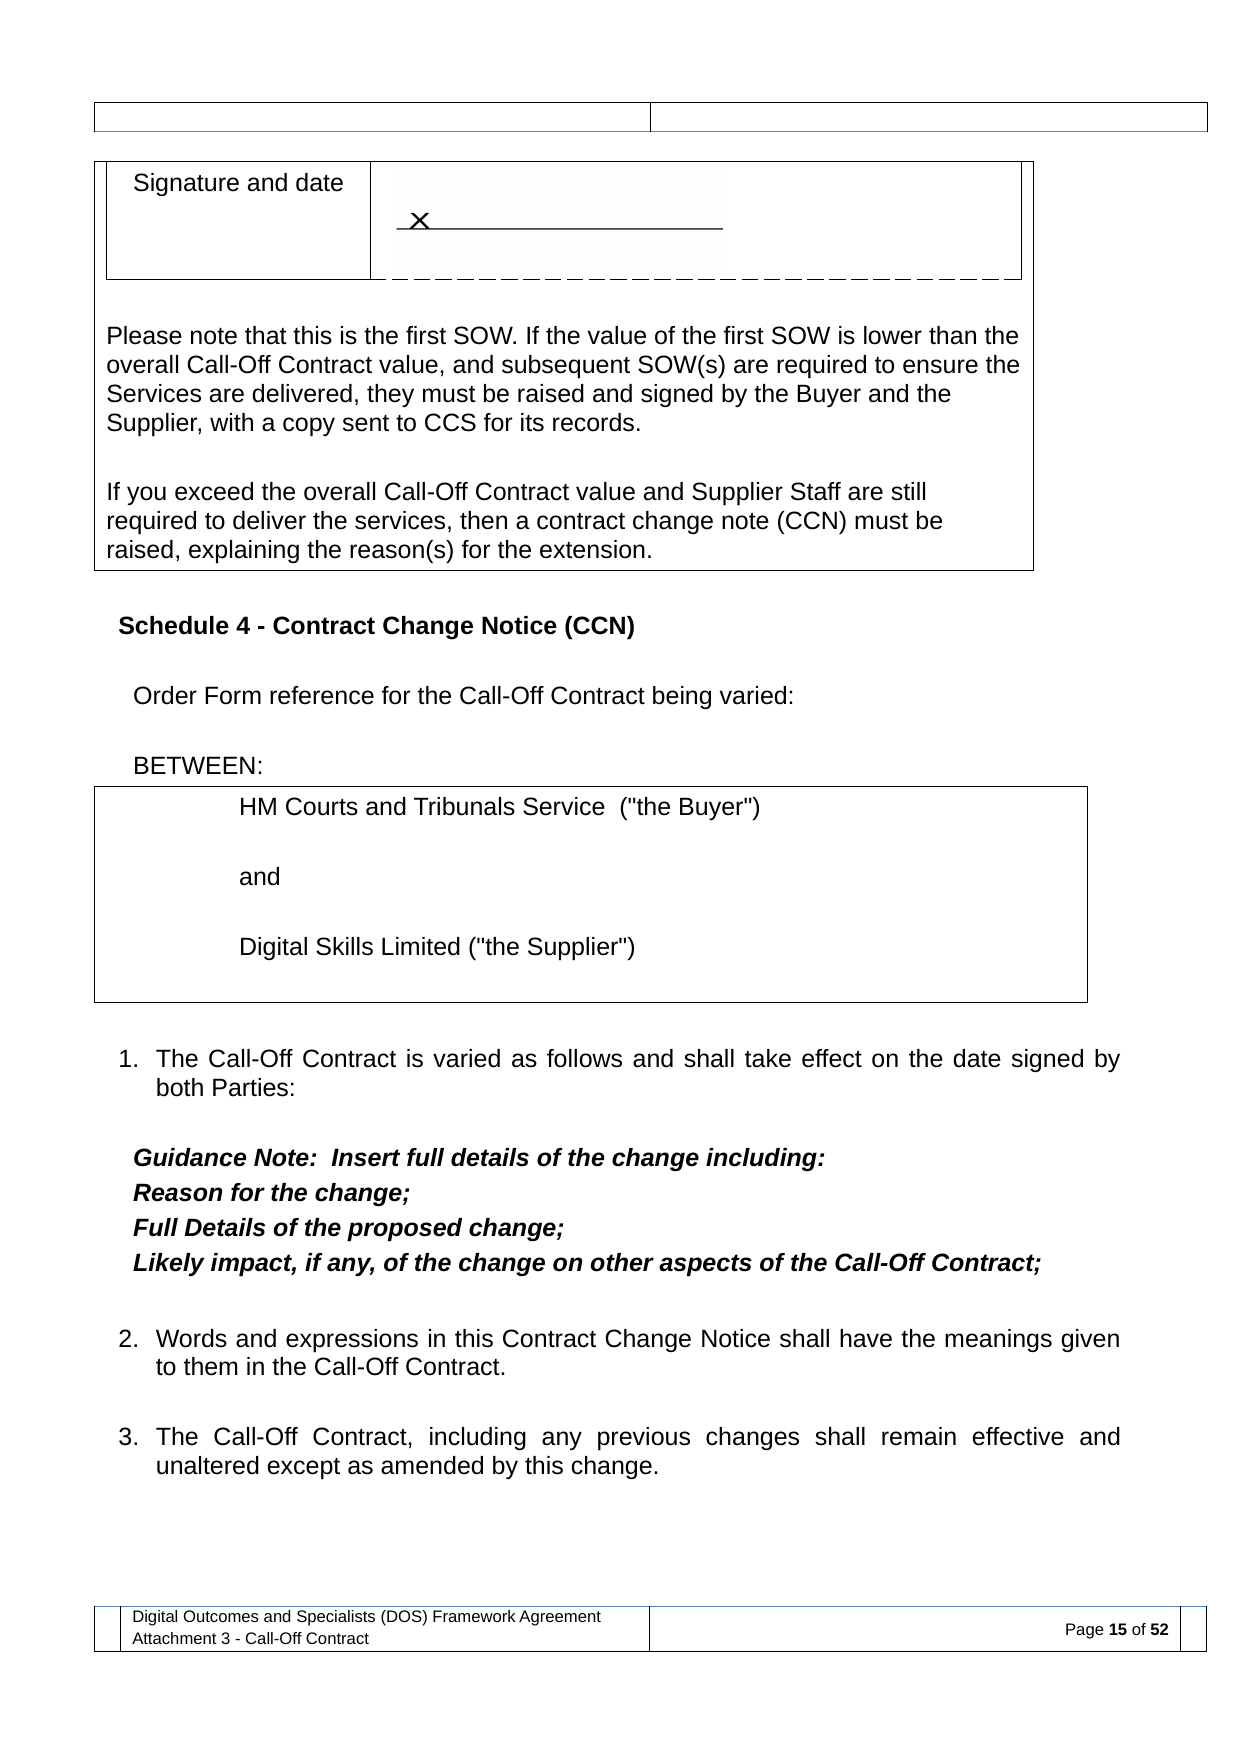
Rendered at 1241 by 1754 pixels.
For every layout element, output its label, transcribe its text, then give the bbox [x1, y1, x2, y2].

text Guidance Note: Insert full details of the change including: [133, 1143, 1122, 1171]
list Words and expressions in this Contract Change Notice shall have the meanings given to them in the Call-Off Contract. [118, 1323, 1122, 1381]
list The Call-Off Contract, including any previous changes shall remain effective and unaltered except as amended by this change. [118, 1422, 1122, 1480]
table_header HM Courts and Tribunals Service ("the Buyer") and Digital Skills Limited ("the Supplier") [95, 787, 1087, 1002]
text BETWEEN: [133, 751, 1122, 779]
table_cell [371, 162, 1021, 279]
table_header Please note that this is the first SOW. If the value of the first SOW is lower than the overall Call-Off Contract value, and subsequent SOW(s) are required to ensure the Services are delivered, they must be raised and signed by the Buyer and the Supplier, with a copy sent to CCS for its records. If you exceed the overall Call-Off Contract value and Supplier Staff are still required to deliver the services, then a contract change note (CCN) must be raised, explaining the reason(s) for the extension. [95, 162, 1033, 570]
table_cell Signature and date [107, 162, 370, 279]
text Likely impact, if any, of the change on other aspects of the Call-Off Contract; [133, 1248, 1122, 1276]
text Order Form reference for the Call-Off Contract being varied: [133, 681, 1122, 710]
text Reason for the change; [133, 1178, 1122, 1206]
text Full Details of the proposed change; [133, 1213, 1122, 1241]
subtitle Schedule 4 - Contract Change Notice (CCN) [118, 611, 1122, 640]
list The Call-Off Contract is varied as follows and shall take effect on the date signed by both Parties: [118, 1044, 1122, 1101]
